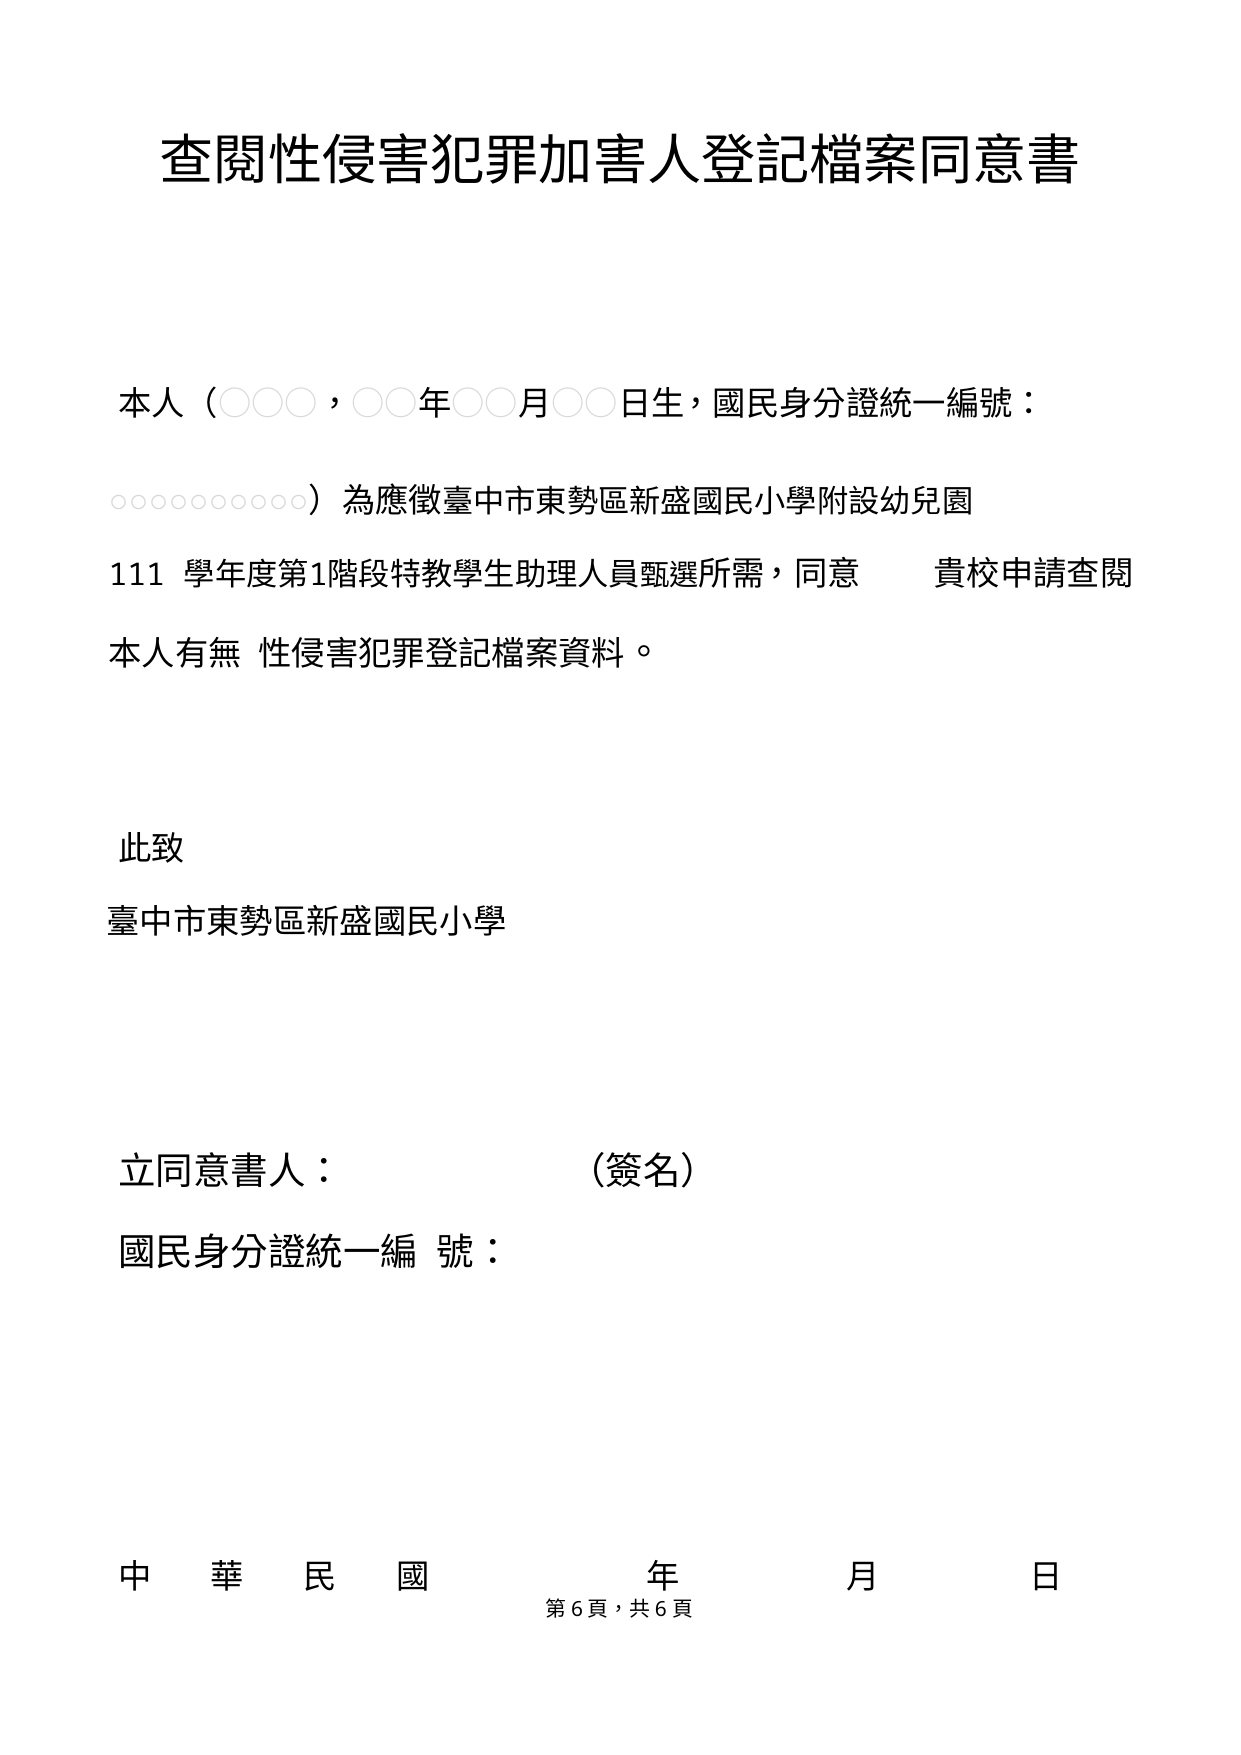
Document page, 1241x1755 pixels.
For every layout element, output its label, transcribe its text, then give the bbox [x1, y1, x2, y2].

text 中 華 民 國 年 月 日 [118, 1550, 1142, 1599]
text ○○○○○○○○○○）為應徵臺中市東勢區新盛國民小學附設幼兒園 [108, 474, 1142, 522]
text 國民身分證統一編 號： [118, 1222, 1141, 1277]
text 本人（○○○，○○年○○月○○日生，國民身分證統一編號： [118, 377, 1141, 425]
text 此致 [118, 822, 1142, 870]
text 查閱性侵害犯罪加害人登記檔案同意書 [106, 117, 1134, 195]
text 臺中市東勢區新盛國民小學 [106, 894, 1142, 943]
text 111 學年度第1階段特教學生助理人員甄選所需，同意 貴校申請查閱本人有無 性侵害犯罪登記檔案資料。 [108, 547, 1142, 676]
text 立同意書人： （簽名） [118, 1141, 1142, 1195]
